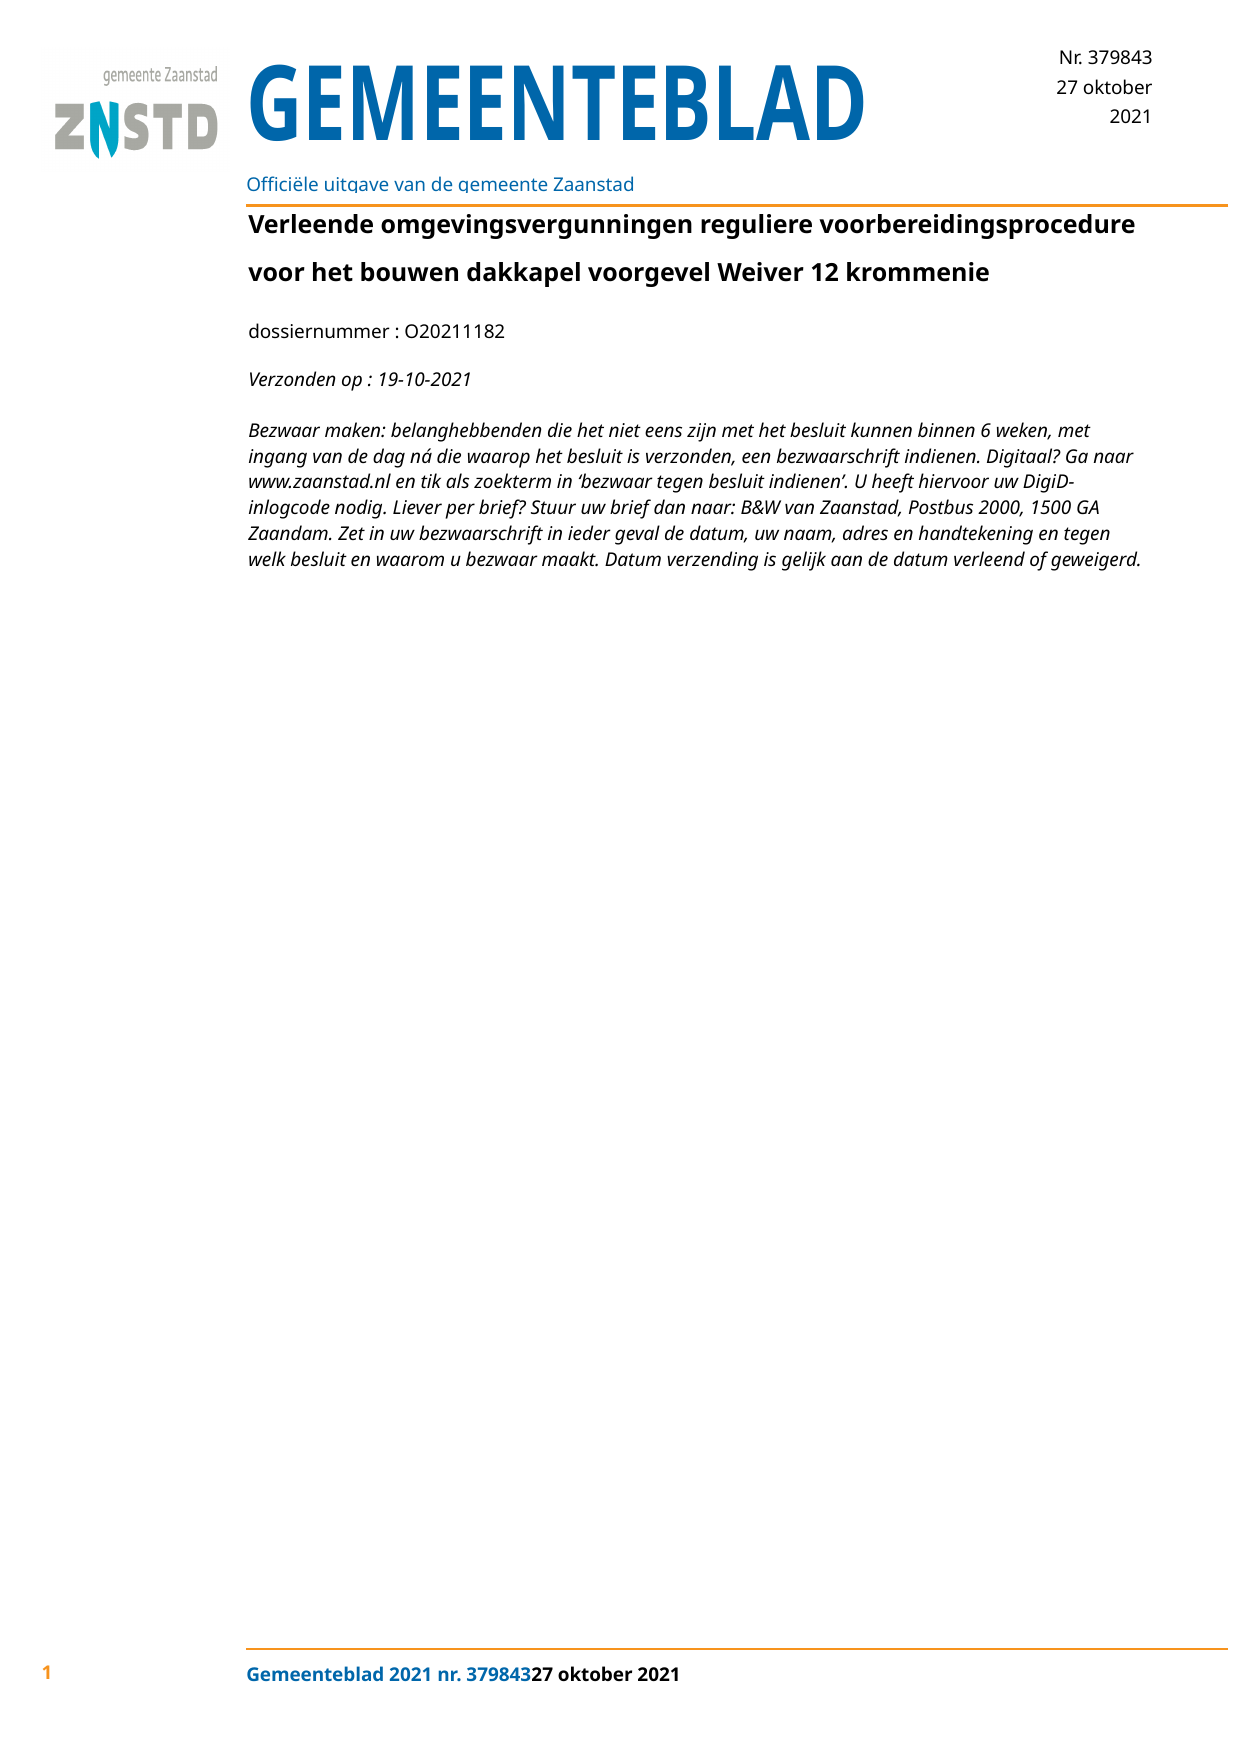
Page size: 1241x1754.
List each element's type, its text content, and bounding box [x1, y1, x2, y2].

text dossiernummer : O20211182 [248, 318, 1152, 344]
text Bezwaar maken: belanghebbenden die het niet eens zijn met het besluit kunnen binnen 6 weken, met ingang van de dag ná die waarop het besluit is verzonden, een bezwaarschrift indienen. Digitaal? Ga naar www.zaanstad.nl en tik als zoekterm in ‘bezwaar tegen besluit indienen’. U heeft hiervoor uw DigiD-inlogcode nodig. Liever per brief? Stuur uw brief dan naar: B&W van Zaanstad, Postbus 2000, 1500 GA Zaandam. Zet in uw bezwaarschrift in ieder geval de datum, uw naam, adres en handtekening en tegen welk besluit en waarom u bezwaar maakt. Datum verzending is gelijk aan de datum verleend of geweigerd. [248, 417, 1152, 572]
text Verzonden op : 19-10-2021 [248, 366, 1152, 391]
text Verleende omgevingsvergunningen reguliere voorbereidingsprocedure voor het bouwen dakkapel voorgevel Weiver 12 krommenie [248, 207, 1152, 288]
picture [41, 47, 231, 172]
